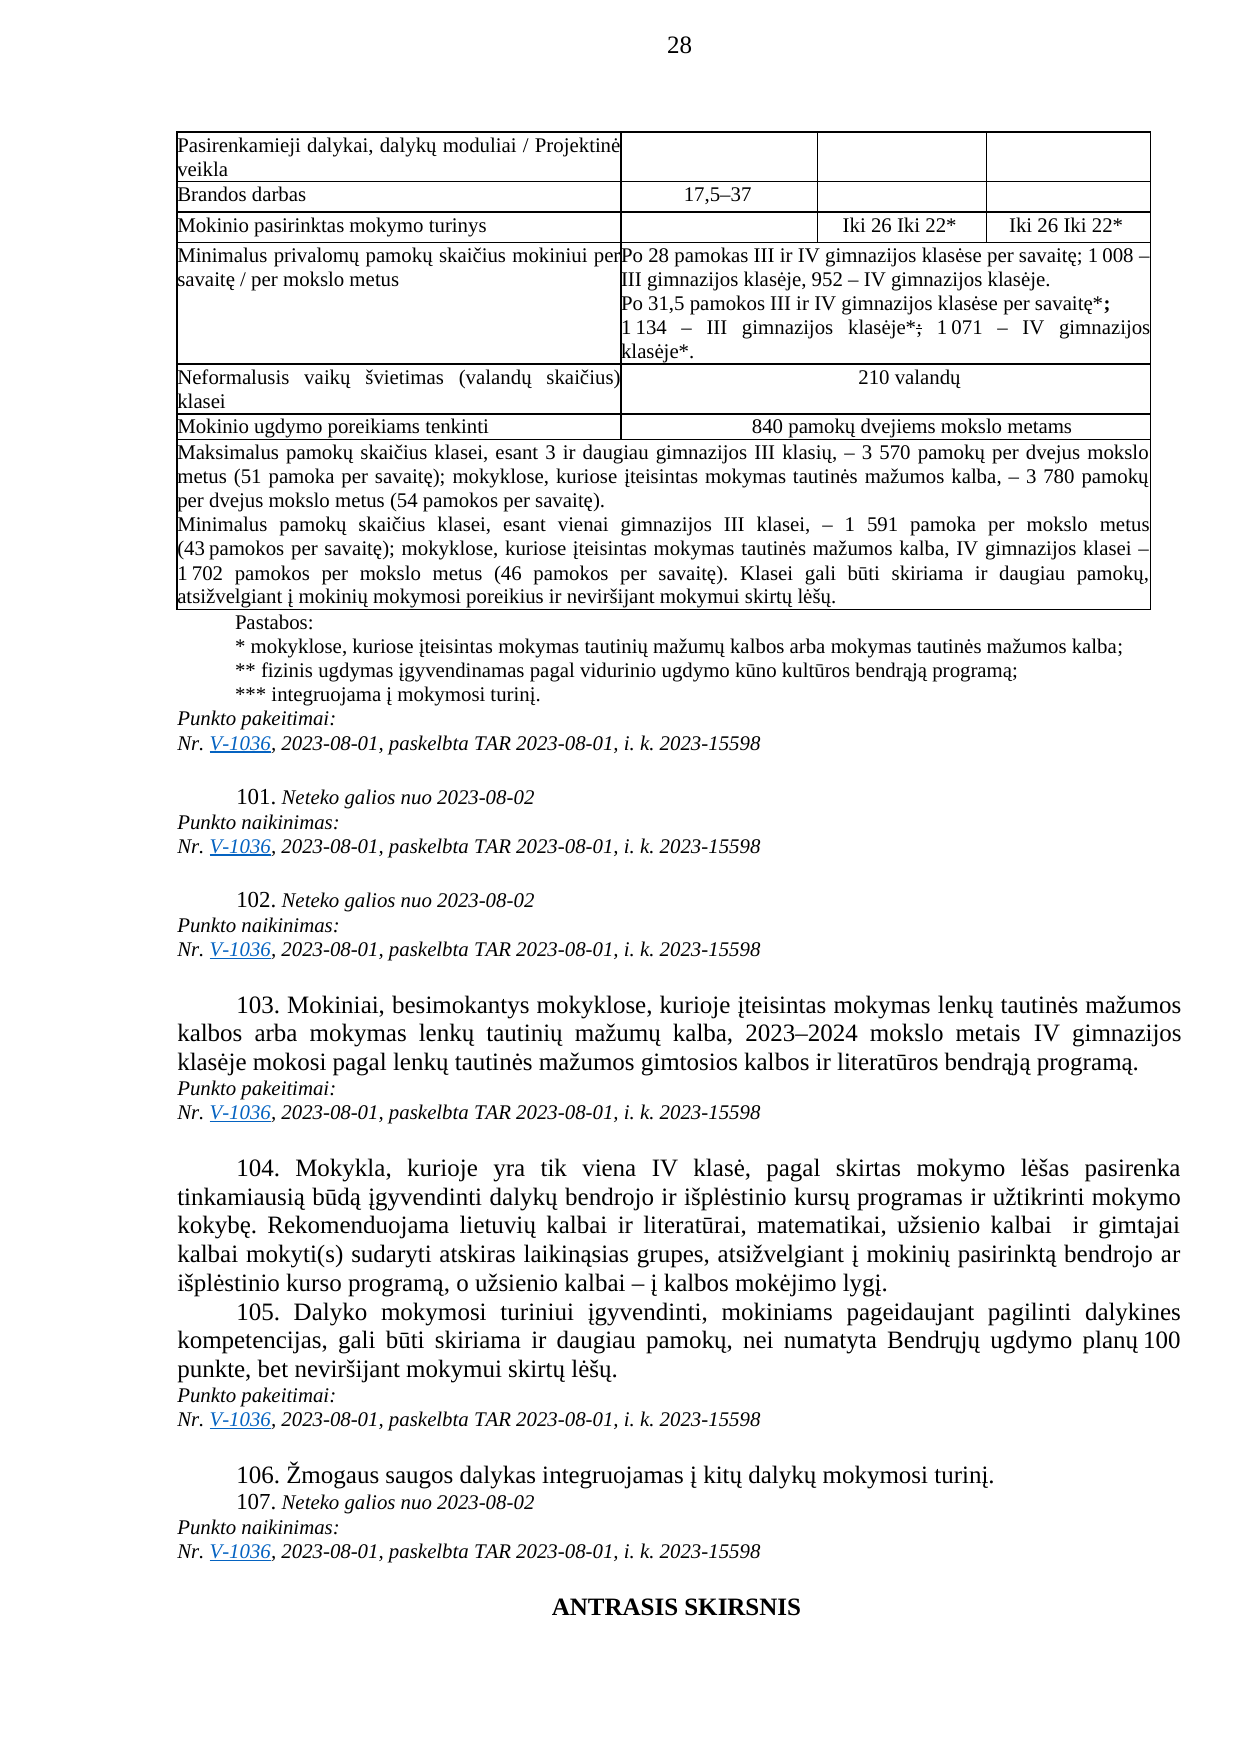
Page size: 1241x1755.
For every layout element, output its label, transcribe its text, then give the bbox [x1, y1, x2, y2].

table_cell [622, 133, 817, 181]
text Pastabos: [177, 610, 1182, 634]
text *** integruojama į mokymosi turinį. [177, 682, 1182, 706]
text Punkto naikinimas: [177, 913, 1182, 937]
text 107. Neteko galios nuo 2023-08-02 [177, 1488, 1182, 1515]
table_cell [818, 133, 986, 181]
text Punkto naikinimas: [177, 1515, 1182, 1539]
text Nr. V-1036, 2023-08-01, paskelbta TAR 2023-08-01, i. k. 2023-15598 [177, 834, 1182, 858]
text ANTRASIS SKIRSNIS [177, 1592, 1182, 1620]
table_cell Iki 26 Iki 22* [987, 213, 1150, 241]
text 101. Neteko galios nuo 2023-08-02 [177, 783, 1182, 809]
table_cell [622, 213, 817, 241]
text Punkto pakeitimai: [177, 1076, 1182, 1100]
text * mokyklose, kuriose įteisintas mokymas tautinių mažumų kalbos arba mokymas tautinės mažumos kalba; [177, 634, 1182, 658]
table_cell 17,5–37 [622, 182, 817, 211]
table_cell Maksimalus pamokų skaičius klasei, esant 3 ir daugiau gimnazijos III klasių, – 3 570 pamokų per dvejus mokslo metus (51 pamoka per savaitę); mokyklose, kuriose įteisintas mokymas tautinės mažumos kalba, – 3 780 pamokų per dvejus mokslo metus (54 pamokos per savaitę). Minimalus pamokų skaičius klasei, esant vienai gimnazijos III klasei, – 1 591 pamoka per mokslo metus (43 pamokos per savaitę); mokyklose, kuriose įteisintas mokymas tautinės mažumos kalba, IV gimnazijos klasei – 1 702 pamokos per mokslo metus (46 pamokos per savaitę). Klasei gali būti skiriama ir daugiau pamokų, atsižvelgiant į mokinių mokymosi poreikius ir neviršijant mokymui skirtų lėšų. [178, 440, 1150, 608]
table_cell Po 28 pamokas III ir IV gimnazijos klasėse per savaitę; 1 008 – III gimnazijos klasėje, 952 – IV gimnazijos klasėje. Po 31,5 pamokos III ir IV gimnazijos klasėse per savaitę*; 1 134 – III gimnazijos klasėje*; 1 071 – IV gimnazijos klasėje*. [622, 243, 1150, 363]
table_cell Iki 26 Iki 22* [818, 213, 986, 241]
table_cell 210 valandų [622, 365, 1150, 413]
table_cell [987, 133, 1150, 181]
text Nr. V-1036, 2023-08-01, paskelbta TAR 2023-08-01, i. k. 2023-15598 [177, 937, 1182, 961]
table_cell Brandos darbas [178, 182, 620, 211]
text Punkto pakeitimai: [177, 706, 1182, 730]
table_cell Neformalusis vaikų švietimas (valandų skaičius) klasei [178, 365, 620, 413]
text Nr. V-1036, 2023-08-01, paskelbta TAR 2023-08-01, i. k. 2023-15598 [177, 1539, 1182, 1563]
table_cell Mokinio ugdymo poreikiams tenkinti [178, 415, 620, 438]
text Nr. V-1036, 2023-08-01, paskelbta TAR 2023-08-01, i. k. 2023-15598 [177, 1100, 1182, 1124]
text 104. Mokykla, kurioje yra tik viena IV klasė, pagal skirtas mokymo lėšas pasirenka tinkamiausią būdą įgyvendinti dalykų bendrojo ir išplėstinio kursų programas ir užtikrinti mokymo kokybę. Rekomenduojama lietuvių kalbai ir literatūrai, matematikai, užsienio kalbai ir gimtajai kalbai mokyti(s) sudaryti atskiras laikinąsias grupes, atsižvelgiant į mokinių pasirinktą bendrojo ar išplėstinio kurso programą, o užsienio kalbai – į kalbos mokėjimo lygį. [177, 1153, 1182, 1297]
text 106. Žmogaus saugos dalykas integruojamas į kitų dalykų mokymosi turinį. [177, 1460, 1182, 1488]
text ** fizinis ugdymas įgyvendinamas pagal vidurinio ugdymo kūno kultūros bendrąją programą; [177, 658, 1182, 682]
table_cell [818, 182, 986, 211]
text Nr. V-1036, 2023-08-01, paskelbta TAR 2023-08-01, i. k. 2023-15598 [177, 1407, 1182, 1431]
table_cell 840 pamokų dvejiems mokslo metams [622, 415, 1150, 438]
text Punkto naikinimas: [177, 809, 1182, 834]
text Nr. V-1036, 2023-08-01, paskelbta TAR 2023-08-01, i. k. 2023-15598 [177, 730, 1182, 754]
text 103. Mokiniai, besimokantys mokyklose, kurioje įteisintas mokymas lenkų tautinės mažumos kalbos arba mokymas lenkų tautinių mažumų kalba, 2023–2024 mokslo metais IV gimnazijos klasėje mokosi pagal lenkų tautinės mažumos gimtosios kalbos ir literatūros bendrąją programą. [177, 990, 1182, 1076]
table_cell [987, 182, 1150, 211]
text Punkto pakeitimai: [177, 1383, 1182, 1407]
text 105. Dalyko mokymosi turiniui įgyvendinti, mokiniams pageidaujant pagilinti dalykines kompetencijas, gali būti skiriama ir daugiau pamokų, nei numatyta Bendrųjų ugdymo planų 100 punkte, bet neviršijant mokymui skirtų lėšų. [177, 1297, 1182, 1383]
table_cell Minimalus privalomų pamokų skaičius mokiniui per savaitę / per mokslo metus [178, 243, 620, 363]
text 102. Neteko galios nuo 2023-08-02 [177, 886, 1182, 913]
table_cell Mokinio pasirinktas mokymo turinys [178, 213, 620, 241]
table_cell Pasirenkamieji dalykai, dalykų moduliai / Projektinė veikla [178, 133, 620, 181]
